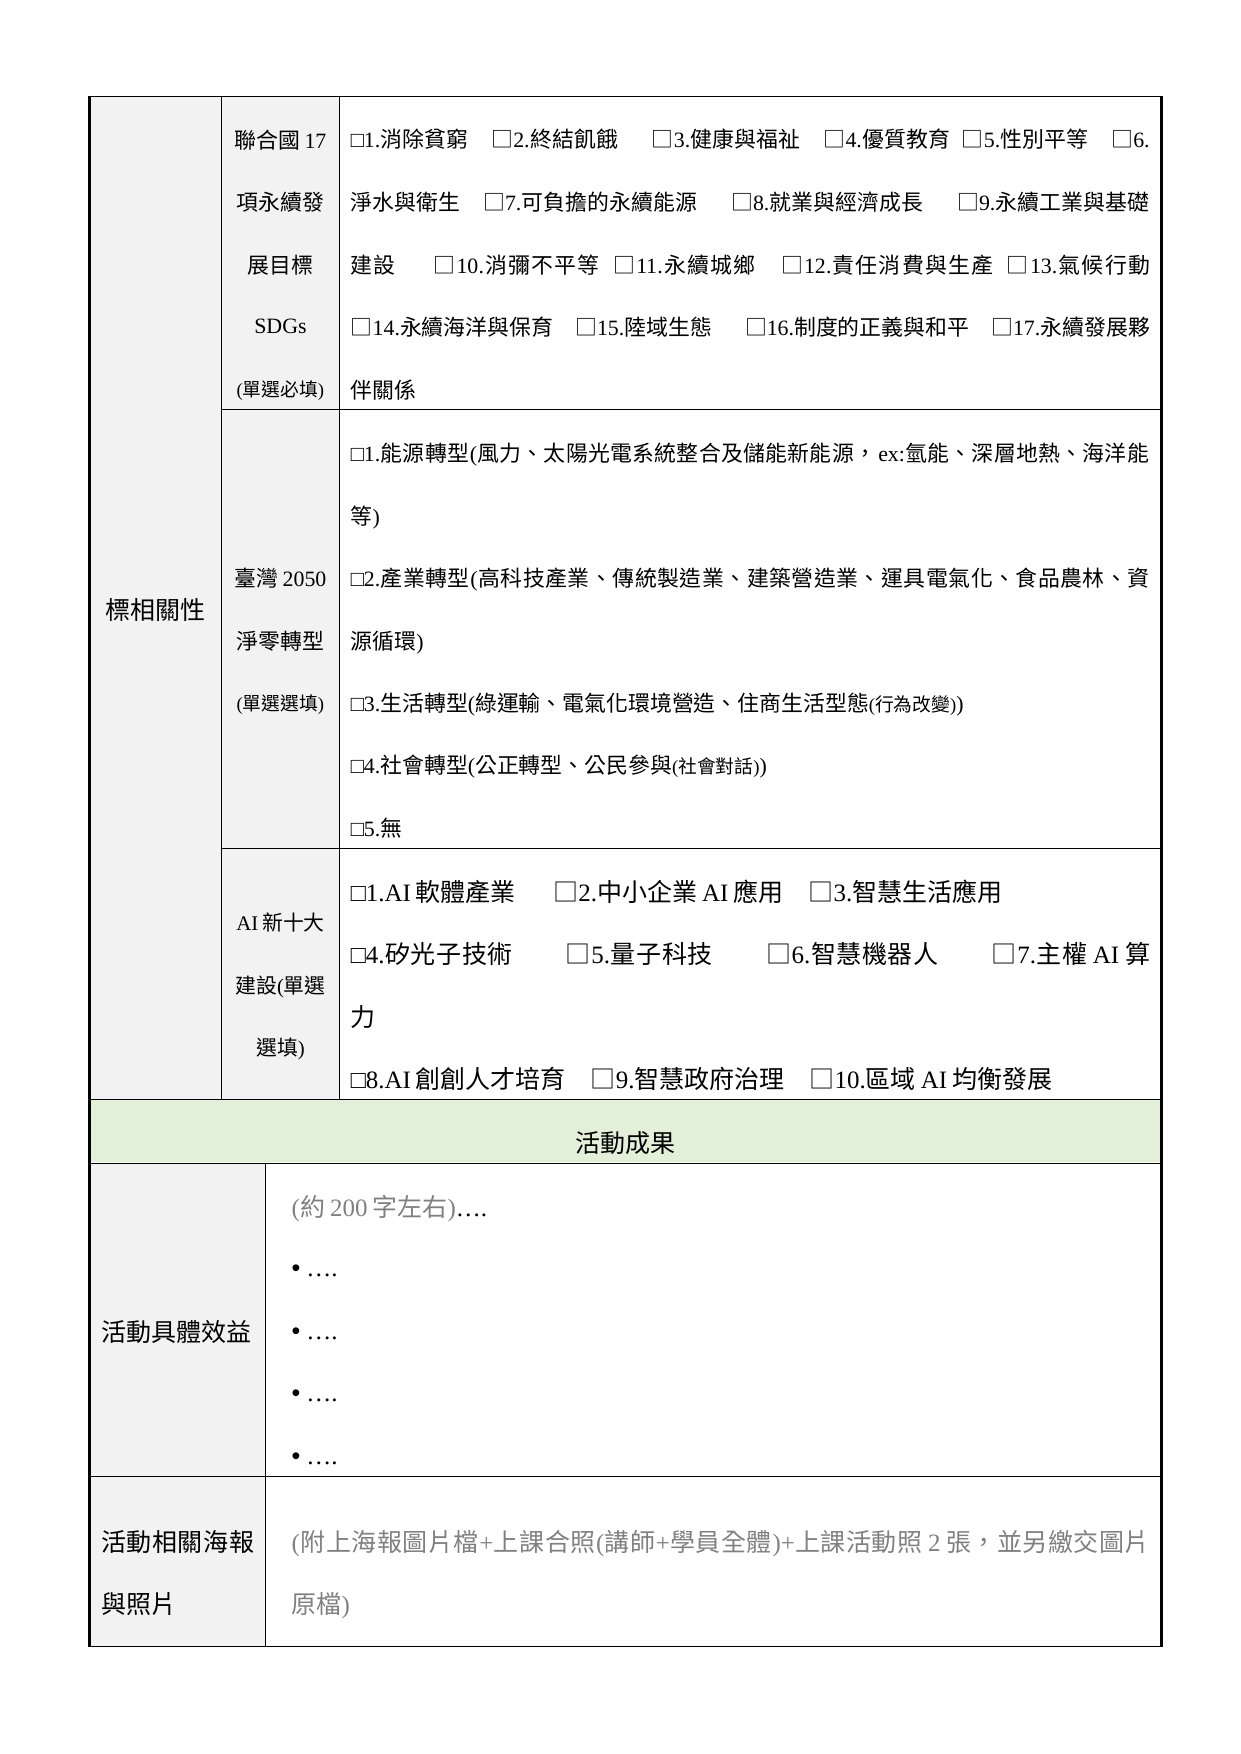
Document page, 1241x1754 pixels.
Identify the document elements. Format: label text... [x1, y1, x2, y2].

table_cell 活動具體效益 [91, 1164, 265, 1476]
table_cell 活動相關海報與照片 [91, 1477, 265, 1646]
table_cell 臺灣2050淨零轉型(單選選填) [222, 410, 339, 848]
table_cell (附上海報圖片檔+上課合照(講師+學員全體)+上課活動照2張，並另繳交圖片原檔) [266, 1477, 1160, 1646]
table_cell (約200字左右)…. …. …. …. …. [266, 1164, 1160, 1476]
table_cell 聯合國17項永續發展目標SDGs (單選必填) [222, 97, 339, 409]
table_cell □1.能源轉型(風力、太陽光電系統整合及儲能新能源，ex:氫能、深層地熱、海洋能等) □2.產業轉型(高科技產業、傳統製造業、建築營造業、運具電氣化、食品農林、資源循環) □3.生活轉型(綠運輸、電氣化環境營造、住商生活型態(行為改變)) □4.社會轉型(公正轉型、公民參與(社會對話)) □5.無 [340, 410, 1160, 848]
table_cell 活動成果 [91, 1100, 1160, 1162]
table_cell AI新十大建設(單選選填) [222, 849, 339, 1099]
table_cell □1.AI軟體產業 □2.中小企業AI應用 □3.智慧生活應用 □4.矽光子技術 □5.量子科技 □6.智慧機器人 □7.主權AI算力 □8.AI創創人才培育 □9.智慧政府治理 □10.區域AI均衡發展 [340, 849, 1160, 1099]
table_cell 標相關性 [91, 97, 221, 1099]
table_cell □1.消除貧窮 □2.終結飢餓 □3.健康與福祉 □4.優質教育 □5.性別平等 □6.淨水與衛生 □7.可負擔的永續能源 □8.就業與經濟成長 □9.永續工業與基礎建設 □10.消彌不平等 □11.永續城鄉 □12.責任消費與生產 □13.氣候行動 □14.永續海洋與保育 □15.陸域生態 □16.制度的正義與和平 □17.永續發展夥伴關係 [340, 97, 1160, 409]
